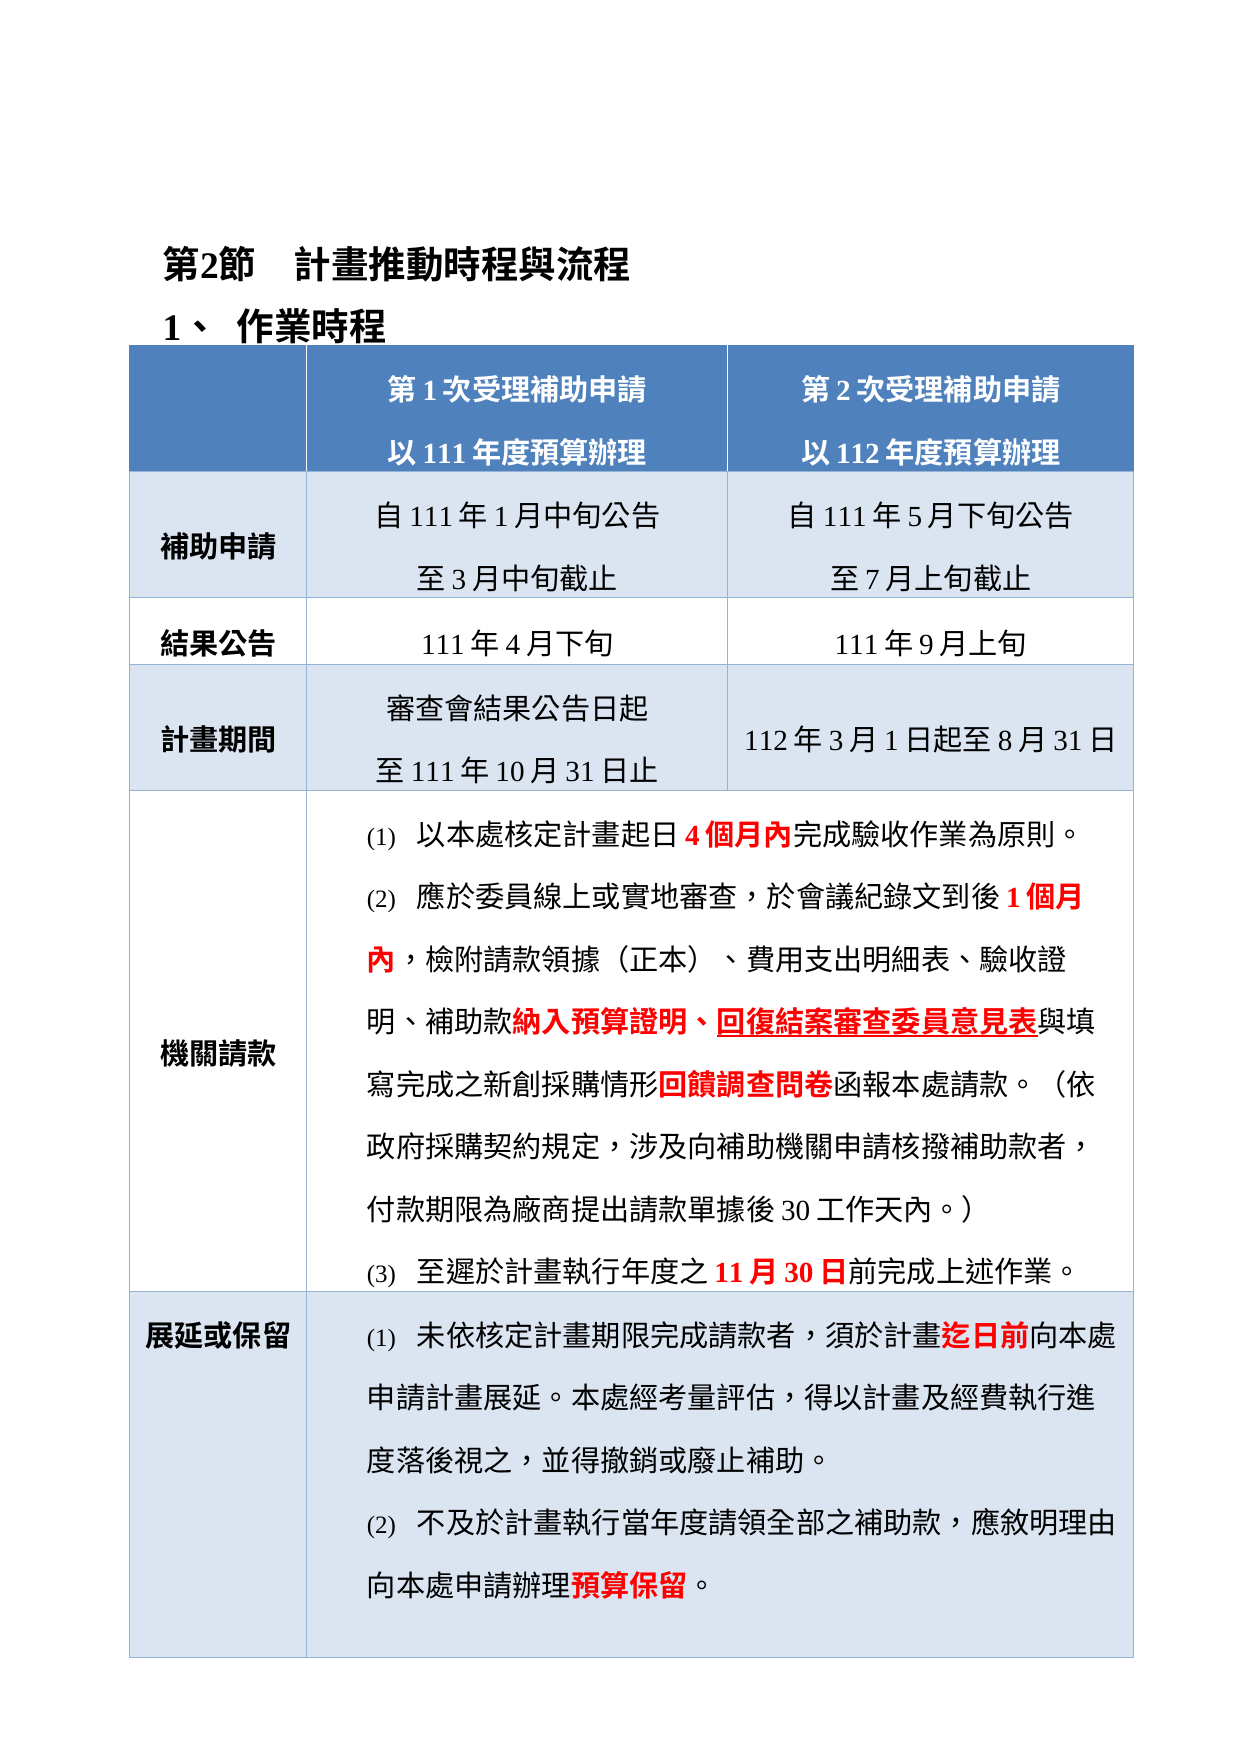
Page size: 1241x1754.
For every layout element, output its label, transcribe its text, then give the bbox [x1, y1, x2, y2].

table_cell 111年4月下旬 [307, 598, 727, 664]
table_cell 自111年1月中旬公告 至3月中旬截止 [307, 472, 727, 597]
table_cell 補助申請 [130, 472, 306, 597]
table_cell 111年9月上旬 [728, 598, 1133, 664]
table_cell 結果公告 [130, 598, 306, 664]
table_cell 以本處核定計畫起日4個月內完成驗收作業為原則。 應於委員線上或實地審查，於會議紀錄文到後1個月內，檢附請款領據（正本）、費用支出明細表、驗收證明、補助款納入預算證明、回復結案審查委員意見表與填寫完成之新創採購情形回饋調查問卷函報本處請款。（依政府採購契約規定，涉及向補助機關申請核撥補助款者，付款期限為廠商提出請款單據後30工作天內。） 至遲於計畫執行年度之11月30日前完成上述作業。 [307, 791, 1133, 1291]
table_cell 自111年5月下旬公告 至7月上旬截止 [728, 472, 1133, 597]
table_header [130, 346, 306, 471]
table_cell 計畫期間 [130, 665, 306, 790]
list 計畫推動時程與流程 [162, 220, 1078, 283]
table_cell 展延或保留 [130, 1292, 306, 1657]
list 作業時程 [162, 283, 1078, 345]
table_cell 未依核定計畫期限完成請款者，須於計畫迄日前向本處申請計畫展延。本處經考量評估，得以計畫及經費執行進度落後視之，並得撤銷或廢止補助。 不及於計畫執行當年度請領全部之補助款，應敘明理由向本處申請辦理預算保留。 辦理預算保留者，俟計畫預算保留申請經行政院核定後撥付，倘計畫預算保留申請未奉核准，不予撥付款項。 未及於通過議會程序取得計畫執行年度之納入預算證明者，因無法辦理預算保留，本處得撤銷或廢止補助。 [307, 1292, 1133, 1657]
table_header 第2次受理補助申請 以112年度預算辦理 [728, 346, 1133, 471]
table_cell 審查會結果公告日起 至111年10月31日止 [307, 665, 727, 790]
table_cell 112年3月1日起至8月31日 [728, 665, 1133, 790]
table_cell 機關請款 [130, 791, 306, 1291]
table_header 第1次受理補助申請 以111年度預算辦理 [307, 346, 727, 471]
